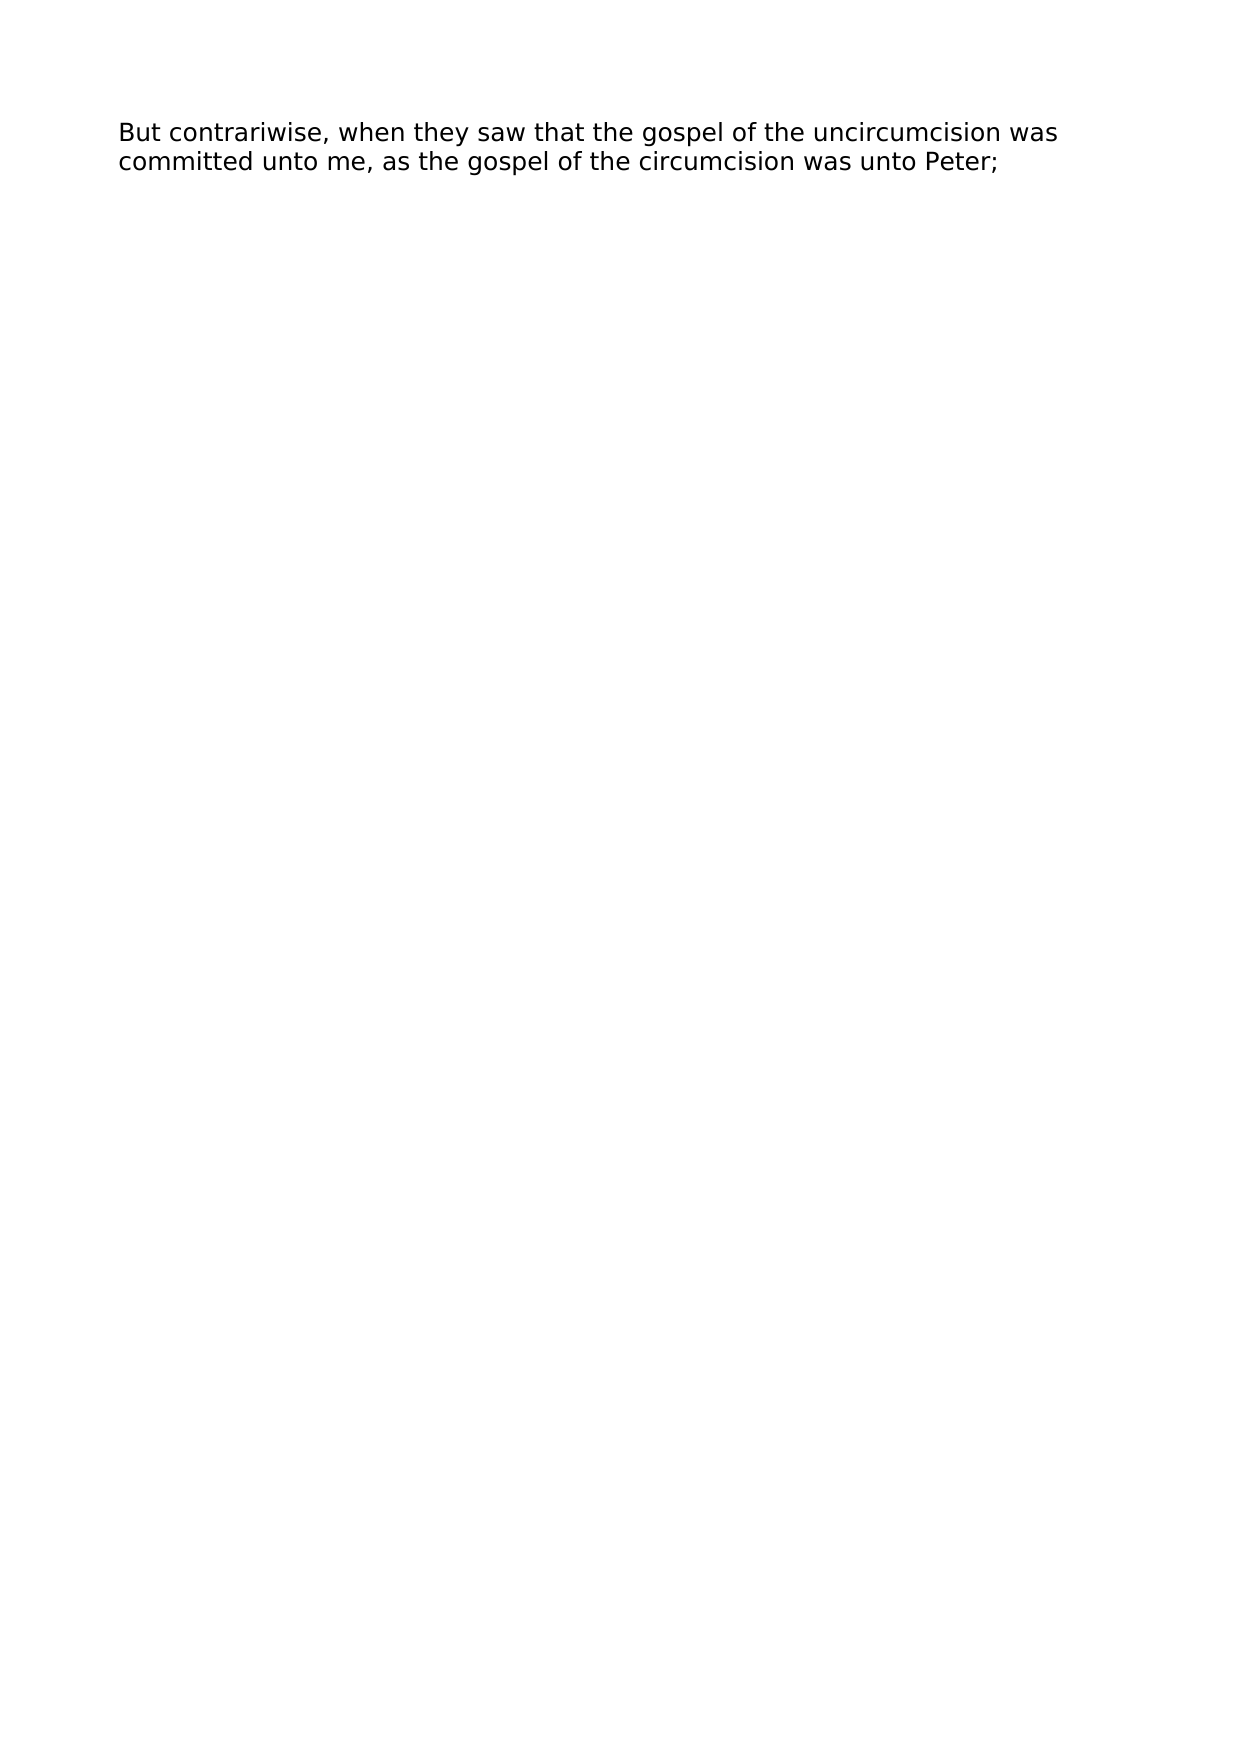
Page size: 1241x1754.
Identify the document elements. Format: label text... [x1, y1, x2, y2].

text But contrariwise, when they saw that the gospel of the uncircumcision was committed unto me, as the gospel of the circumcision was unto Peter; [118, 118, 1122, 176]
